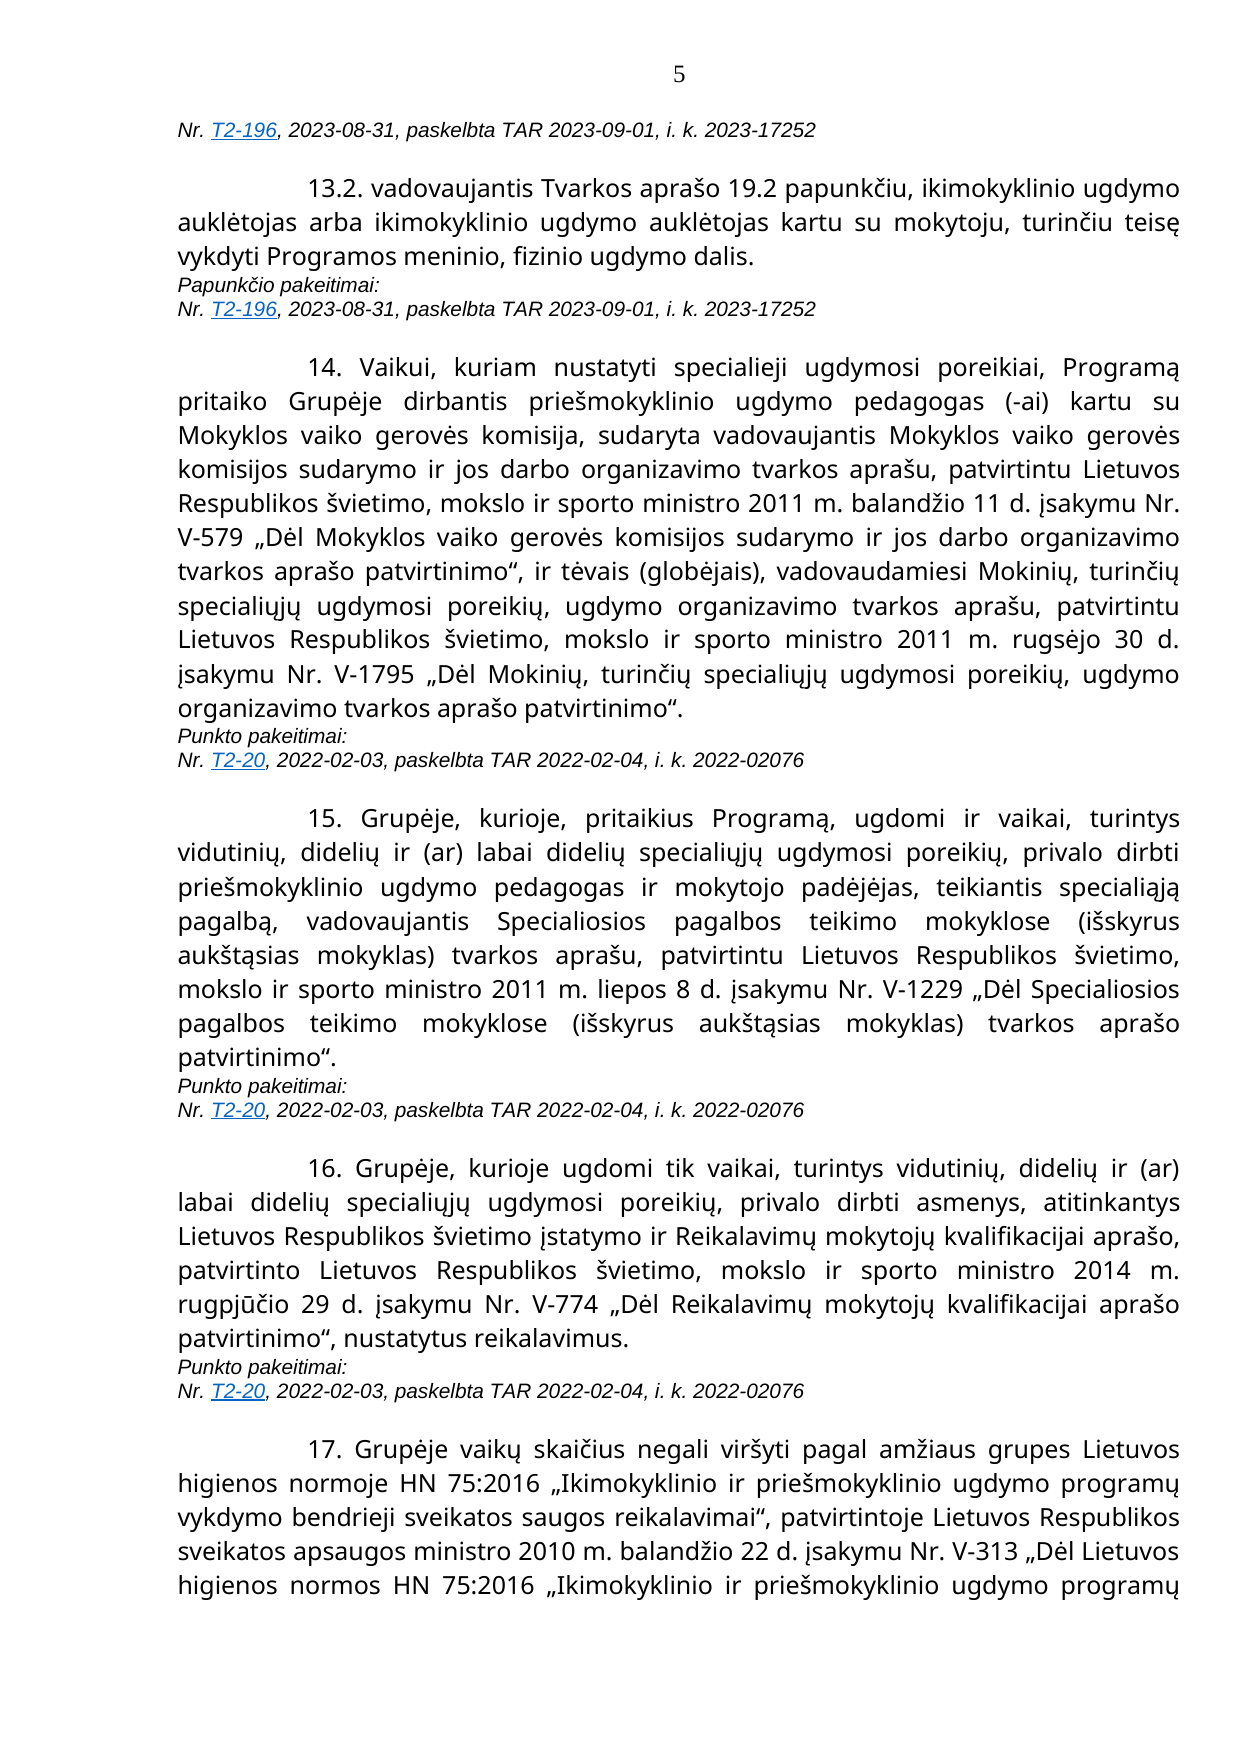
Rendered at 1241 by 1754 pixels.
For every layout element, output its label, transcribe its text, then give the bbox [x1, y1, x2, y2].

text Punkto pakeitimai: [177, 1073, 1181, 1097]
text Nr. T2-20, 2022-02-03, paskelbta TAR 2022-02-04, i. k. 2022-02076 [177, 748, 1181, 772]
text Nr. T2-20, 2022-02-03, paskelbta TAR 2022-02-04, i. k. 2022-02076 [177, 1097, 1181, 1121]
text 17. Grupėje vaikų skaičius negali viršyti pagal amžiaus grupes Lietuvos higienos normoje HN 75:2016 „Ikimokyklinio ir priešmokyklinio ugdymo programų vykdymo bendrieji sveikatos saugos reikalavimai“, patvirtintoje Lietuvos Respublikos sveikatos apsaugos ministro 2010 m. balandžio 22 d. įsakymu Nr. V-313 „Dėl Lietuvos higienos normos HN 75:2016 „Ikimokyklinio ir priešmokyklinio ugdymo programų [177, 1431, 1181, 1602]
text 13.2. vadovaujantis Tvarkos aprašo 19.2 papunkčiu, ikimokyklinio ugdymo auklėtojas arba ikimokyklinio ugdymo auklėtojas kartu su mokytoju, turinčiu teisę vykdyti Programos meninio, fizinio ugdymo dalis. [177, 171, 1181, 273]
text 14. Vaikui, kuriam nustatyti specialieji ugdymosi poreikiai, Programą pritaiko Grupėje dirbantis priešmokyklinio ugdymo pedagogas (-ai) kartu su Mokyklos vaiko gerovės komisija, sudaryta vadovaujantis Mokyklos vaiko gerovės komisijos sudarymo ir jos darbo organizavimo tvarkos aprašu, patvirtintu Lietuvos Respublikos švietimo, mokslo ir sporto ministro 2011 m. balandžio 11 d. įsakymu Nr. V-579 „Dėl Mokyklos vaiko gerovės komisijos sudarymo ir jos darbo organizavimo tvarkos aprašo patvirtinimo“, ir tėvais (globėjais), vadovaudamiesi Mokinių, turinčių specialiųjų ugdymosi poreikių, ugdymo organizavimo tvarkos aprašu, patvirtintu Lietuvos Respublikos švietimo, mokslo ir sporto ministro 2011 m. rugsėjo 30 d. įsakymu Nr. V-1795 „Dėl Mokinių, turinčių specialiųjų ugdymosi poreikių, ugdymo organizavimo tvarkos aprašo patvirtinimo“. [177, 350, 1181, 724]
text 15. Grupėje, kurioje, pritaikius Programą, ugdomi ir vaikai, turintys vidutinių, didelių ir (ar) labai didelių specialiųjų ugdymosi poreikių, privalo dirbti priešmokyklinio ugdymo pedagogas ir mokytojo padėjėjas, teikiantis specialiąją pagalbą, vadovaujantis Specialiosios pagalbos teikimo mokyklose (išskyrus aukštąsias mokyklas) tvarkos aprašu, patvirtintu Lietuvos Respublikos švietimo, mokslo ir sporto ministro 2011 m. liepos 8 d. įsakymu Nr. V-1229 „Dėl Specialiosios pagalbos teikimo mokyklose (išskyrus aukštąsias mokyklas) tvarkos aprašo patvirtinimo“. [177, 801, 1181, 1073]
text Papunkčio pakeitimai: [177, 273, 1181, 297]
text Nr. T2-196, 2023-08-31, paskelbta TAR 2023-09-01, i. k. 2023-17252 [177, 297, 1181, 321]
text Punkto pakeitimai: [177, 724, 1181, 748]
text Punkto pakeitimai: [177, 1354, 1181, 1378]
text Nr. T2-20, 2022-02-03, paskelbta TAR 2022-02-04, i. k. 2022-02076 [177, 1378, 1181, 1402]
text Nr. T2-196, 2023-08-31, paskelbta TAR 2023-09-01, i. k. 2023-17252 [177, 118, 1181, 142]
text 16. Grupėje, kurioje ugdomi tik vaikai, turintys vidutinių, didelių ir (ar) labai didelių specialiųjų ugdymosi poreikių, privalo dirbti asmenys, atitinkantys Lietuvos Respublikos švietimo įstatymo ir Reikalavimų mokytojų kvalifikacijai aprašo, patvirtinto Lietuvos Respublikos švietimo, mokslo ir sporto ministro 2014 m. rugpjūčio 29 d. įsakymu Nr. V-774 „Dėl Reikalavimų mokytojų kvalifikacijai aprašo patvirtinimo“, nustatytus reikalavimus. [177, 1150, 1181, 1354]
